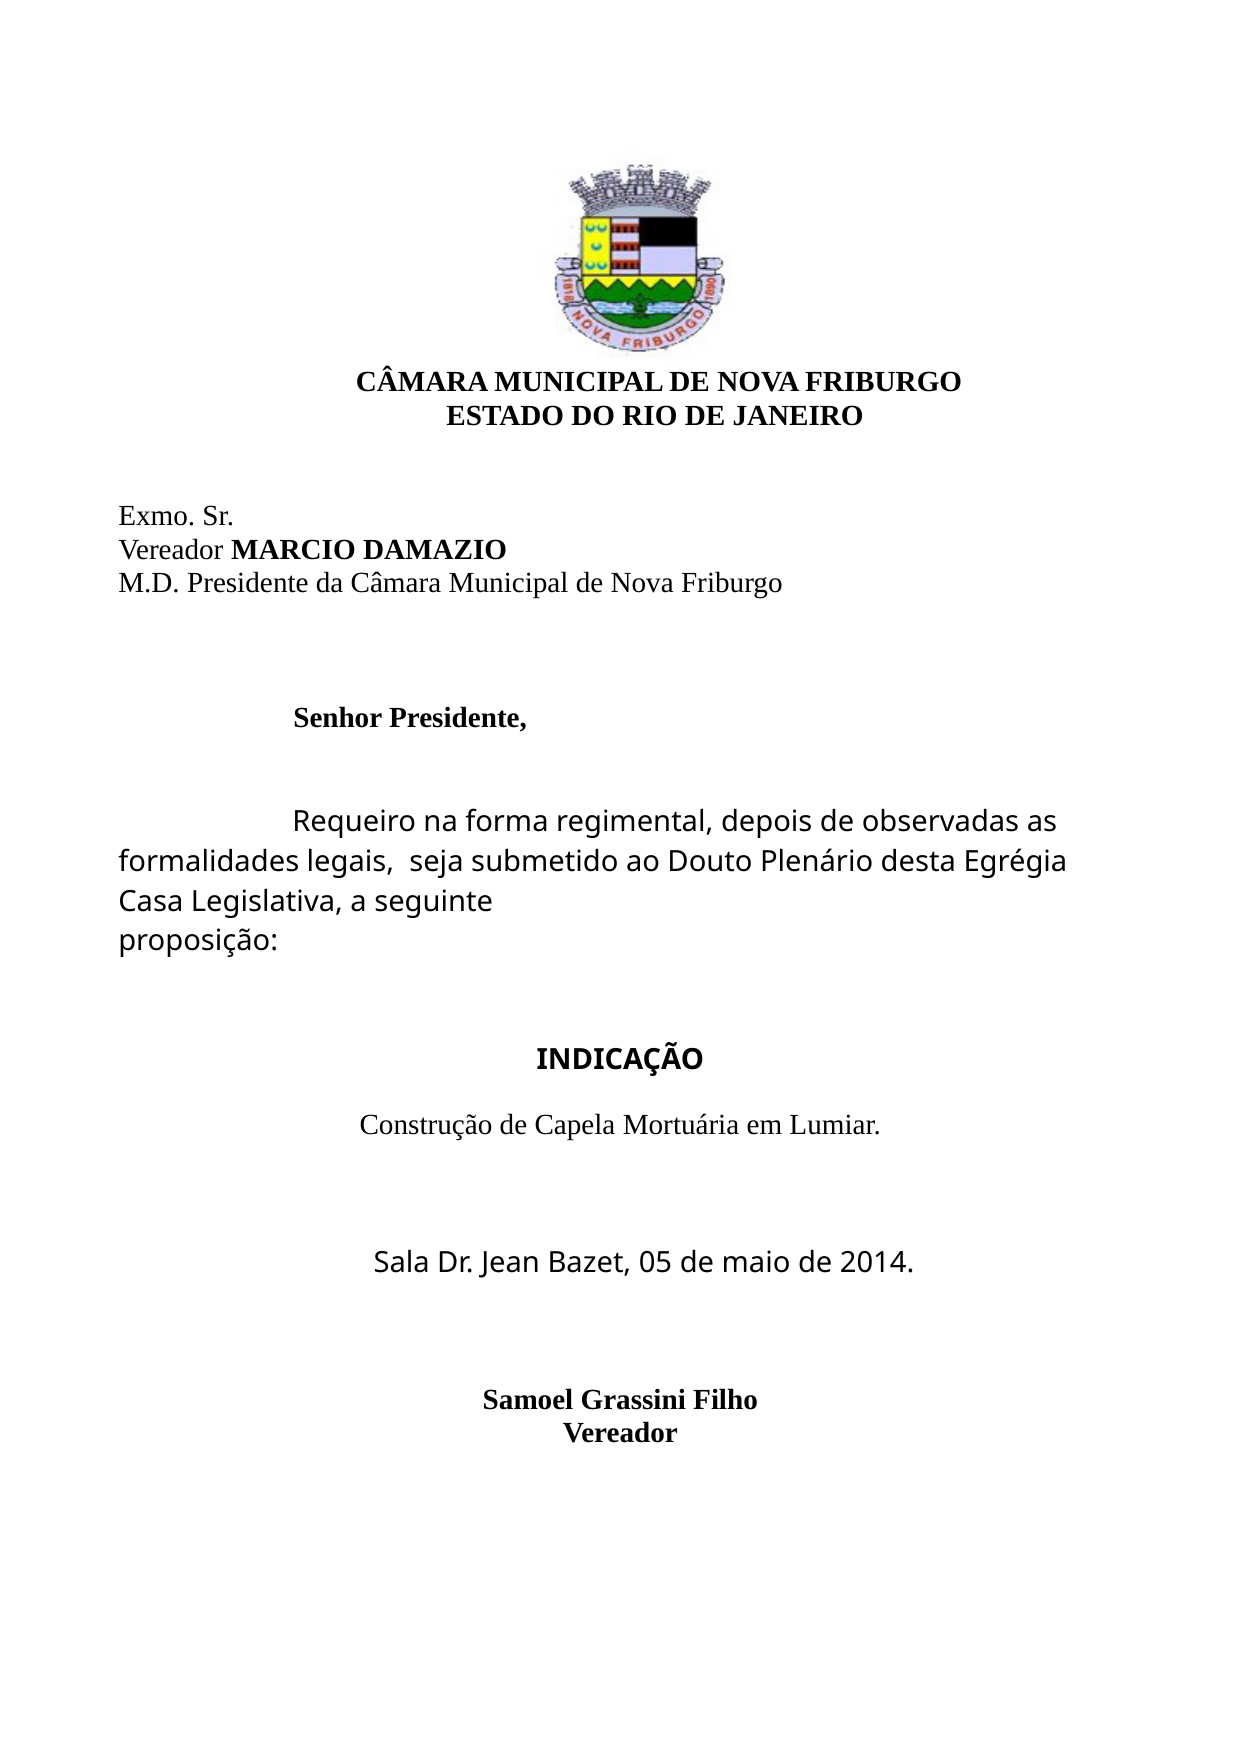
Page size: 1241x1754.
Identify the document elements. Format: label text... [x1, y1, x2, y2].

text M.D. Presidente da Câmara Municipal de Nova Friburgo [118, 566, 1122, 599]
text Sala Dr. Jean Bazet, 05 de maio de 2014. [118, 1241, 1122, 1281]
text Vereador MARCIO DAMAZIO [118, 532, 1122, 566]
text Construção de Capela Mortuária em Lumiar. [118, 1107, 1122, 1141]
text ESTADO DO RIO DE JANEIRO [118, 398, 1122, 431]
text INDICAÇÃO [118, 1038, 1122, 1078]
text Exmo. Sr. [118, 498, 1122, 532]
text Senhor Presidente, [118, 700, 1122, 733]
text CÂMARA MUNICIPAL DE NOVA FRIBURGO [118, 118, 1122, 398]
text Requeiro na forma regimental, depois de observadas as formalidades legais, seja submetido ao Douto Plenário desta Egrégia Casa Legislativa, a seguinte [118, 800, 1122, 919]
text Vereador [118, 1416, 1122, 1449]
text proposição: [118, 919, 1122, 959]
text Samoel Grassini Filho [118, 1382, 1122, 1416]
